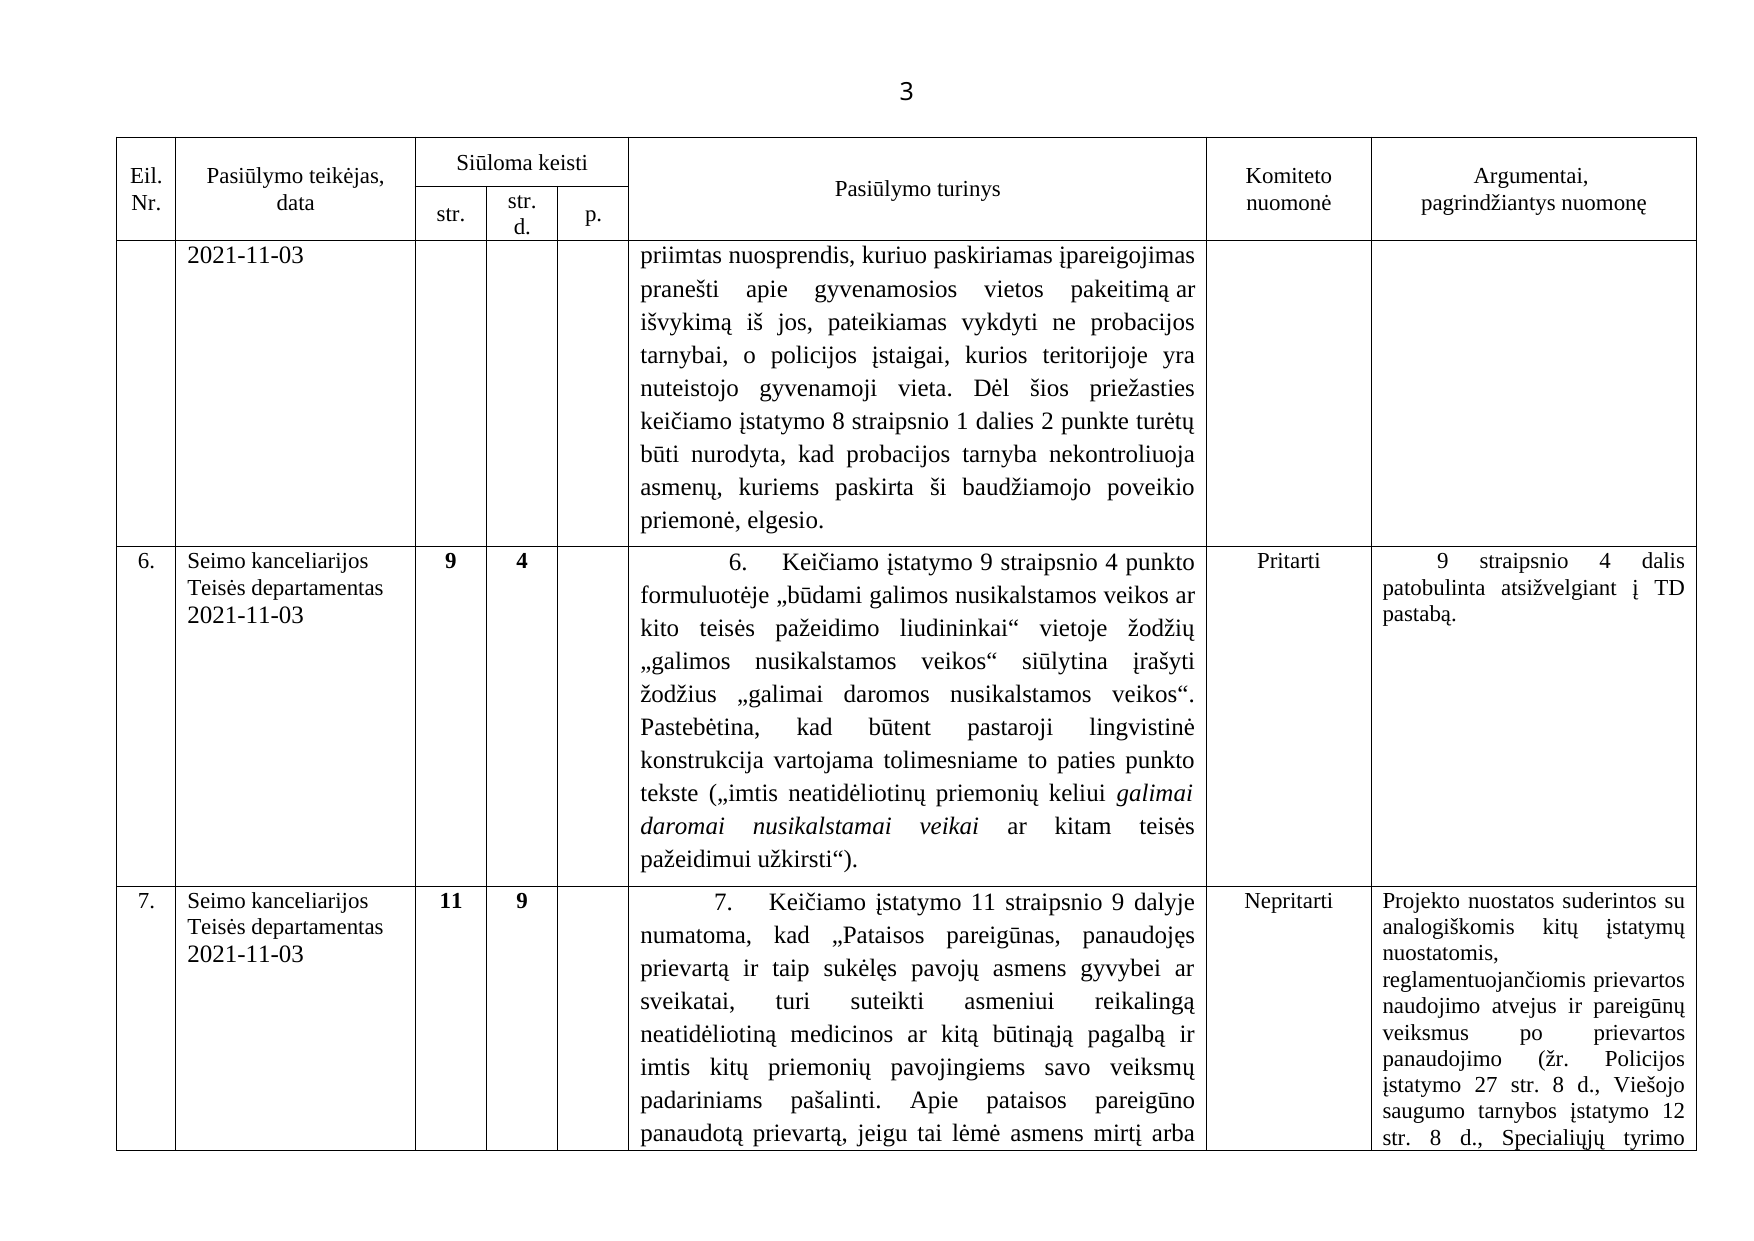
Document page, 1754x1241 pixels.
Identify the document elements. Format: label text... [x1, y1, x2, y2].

table_cell p. [558, 187, 628, 239]
table_cell Seimo kanceliarijos Teisės departamentas 2021-11-03 [176, 887, 415, 1150]
table_cell [487, 241, 557, 546]
table_cell str. d. [487, 187, 557, 239]
table_cell Seimo kanceliarijos Teisės departamentas 2021-11-03 [176, 547, 415, 886]
table_cell 2021-11-03 [176, 241, 415, 546]
table_cell 9 straipsnio 4 dalis patobulinta atsižvelgiant į TD pastabą. [1372, 547, 1696, 886]
table_cell [1372, 241, 1696, 546]
table_cell Projekto nuostatos suderintos su analogiškomis kitų įstatymų nuostatomis, reglamentuojančiomis prievartos naudojimo atvejus ir pareigūnų veiksmus po prievartos panaudojimo (žr. Policijos įstatymo 27 str. 8 d., Viešojo saugumo tarnybos įstatymo 12 str. 8 d., Specialiųjų tyrimo [1372, 887, 1696, 1150]
table_cell [416, 241, 486, 546]
table_cell 11 [416, 887, 486, 1150]
table_header Pasiūlymo teikėjas, data [176, 138, 415, 239]
table_cell priimtas nuosprendis, kuriuo paskiriamas įpareigojimas pranešti apie gyvenamosios vietos pakeitimą ar išvykimą iš jos, pateikiamas vykdyti ne probacijos tarnybai, o policijos įstaigai, kurios teritorijoje yra nuteistojo gyvenamoji vieta. Dėl šios priežasties keičiamo įstatymo 8 straipsnio 1 dalies 2 punkte turėtų būti nurodyta, kad probacijos tarnyba nekontroliuoja asmenų, kuriems paskirta ši baudžiamojo poveikio priemonė, elgesio. [629, 241, 1206, 546]
table_header Eil. Nr. [117, 138, 175, 239]
table_cell 7. Keičiamo įstatymo 11 straipsnio 9 dalyje numatoma, kad „Pataisos pareigūnas, panaudojęs prievartą ir taip sukėlęs pavojų asmens gyvybei ar sveikatai, turi suteikti asmeniui reikalingą neatidėliotiną medicinos ar kitą būtinąją pagalbą ir imtis kitų priemonių pavojingiems savo veiksmų padariniams pašalinti. Apie pataisos pareigūno panaudotą prievartą, jeigu tai lėmė asmens mirtį arba [629, 887, 1206, 1150]
table_cell [558, 547, 628, 886]
table_cell 7. [117, 887, 175, 1150]
table_cell 4 [487, 547, 557, 886]
table_cell Nepritarti [1207, 887, 1371, 1150]
table_cell Pritarti [1207, 547, 1371, 886]
table_cell [558, 241, 628, 546]
table_cell 6. Keičiamo įstatymo 9 straipsnio 4 punkto formuluotėje „būdami galimos nusikalstamos veikos ar kito teisės pažeidimo liudininkai“ vietoje žodžių „galimos nusikalstamos veikos“ siūlytina įrašyti žodžius „galimai daromos nusikalstamos veikos“. Pastebėtina, kad būtent pastaroji lingvistinė konstrukcija vartojama tolimesniame to paties punkto tekste („imtis neatidėliotinų priemonių keliui galimai daromai nusikalstamai veikai ar kitam teisės pažeidimui užkirsti“). [629, 547, 1206, 886]
table_cell 6. [117, 547, 175, 886]
table_header Argumentai, pagrindžiantys nuomonę [1372, 138, 1696, 239]
table_cell 9 [487, 887, 557, 1150]
table_header Siūloma keisti [416, 138, 628, 186]
table_header Pasiūlymo turinys [629, 138, 1206, 239]
table_cell 9 [416, 547, 486, 886]
table_cell [1207, 241, 1371, 546]
table_cell [117, 241, 175, 546]
table_cell [558, 887, 628, 1150]
table_header Komiteto nuomonė [1207, 138, 1371, 239]
table_cell str. [416, 187, 486, 239]
